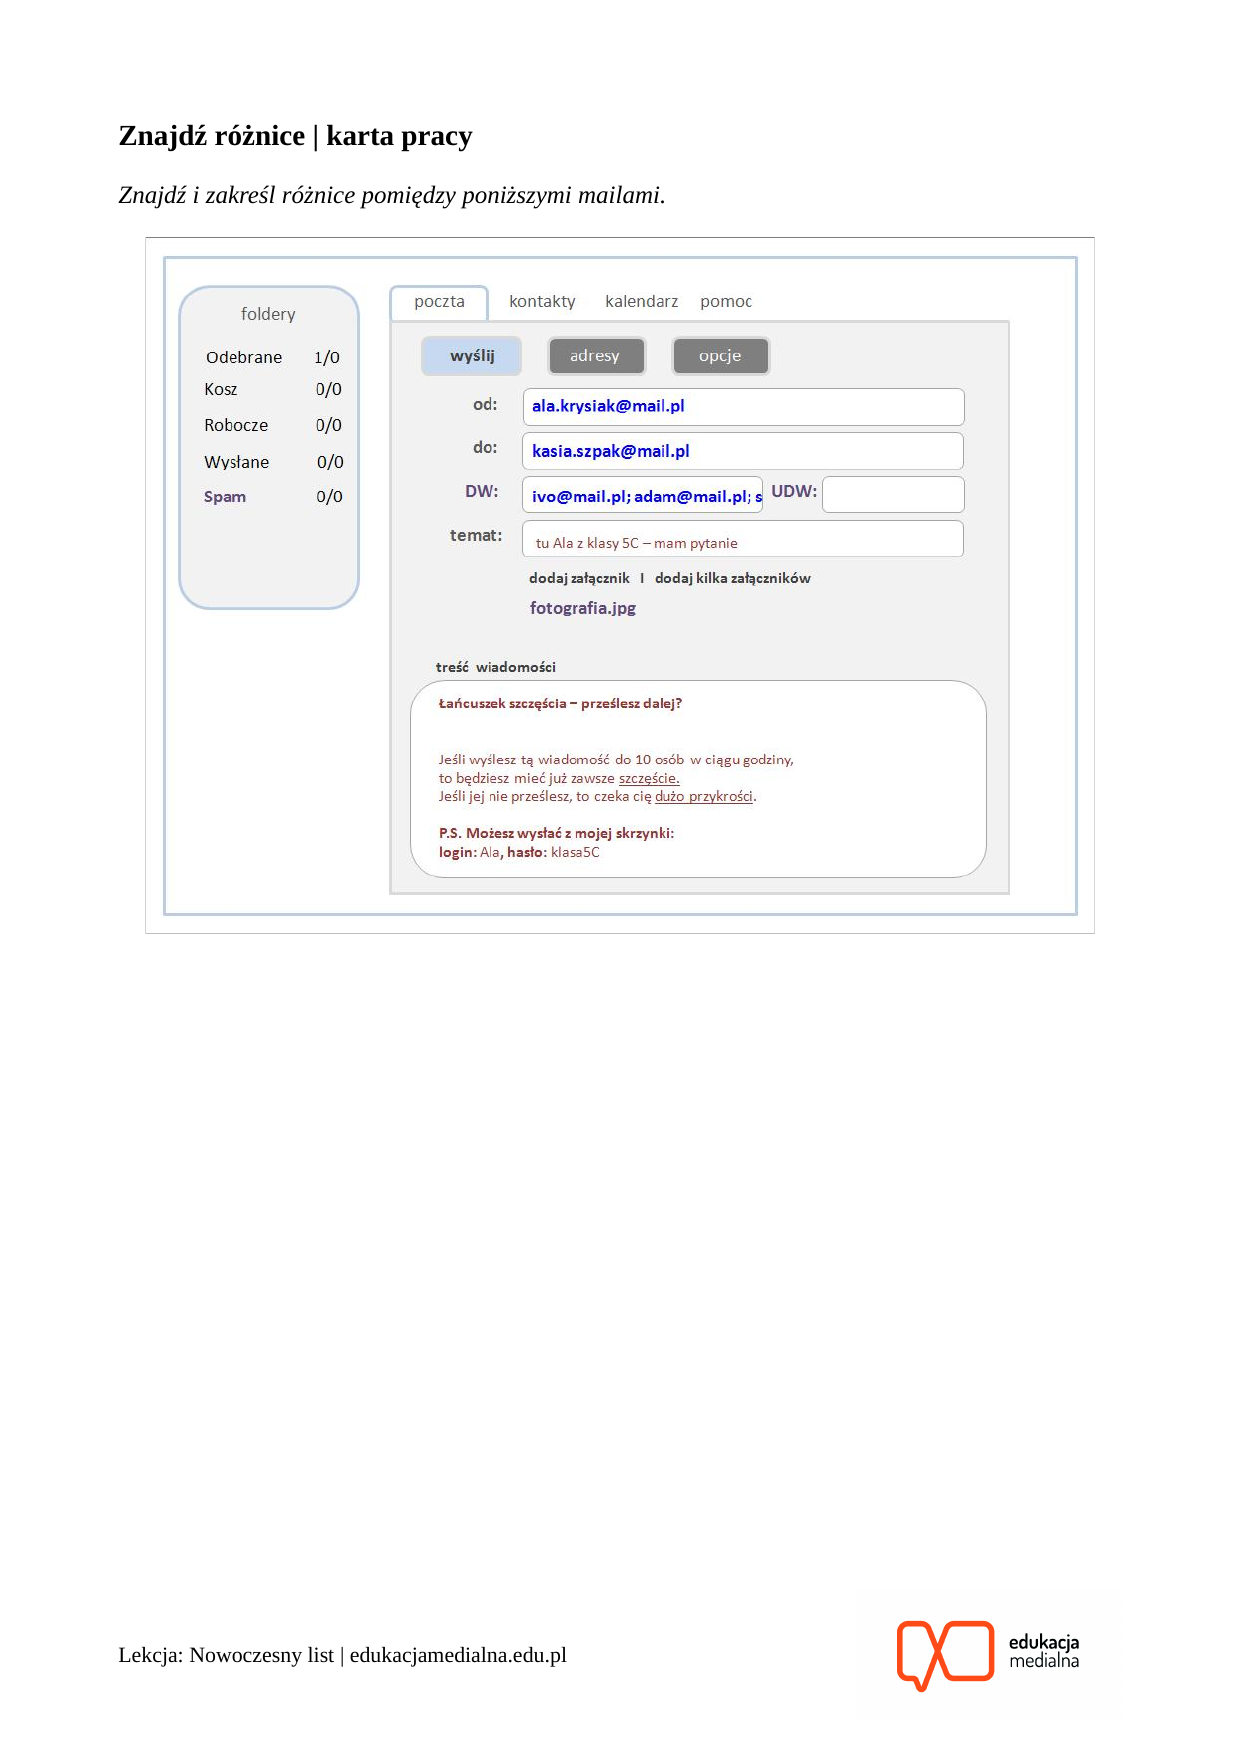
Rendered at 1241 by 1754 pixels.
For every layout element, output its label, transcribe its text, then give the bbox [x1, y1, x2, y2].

picture [854, 1588, 1123, 1725]
text Znajdź różnice | karta pracy [118, 118, 1122, 152]
text Znajdź i zakreśl różnice pomiędzy poniższymi mailami. [118, 180, 1122, 209]
picture [145, 237, 1095, 934]
